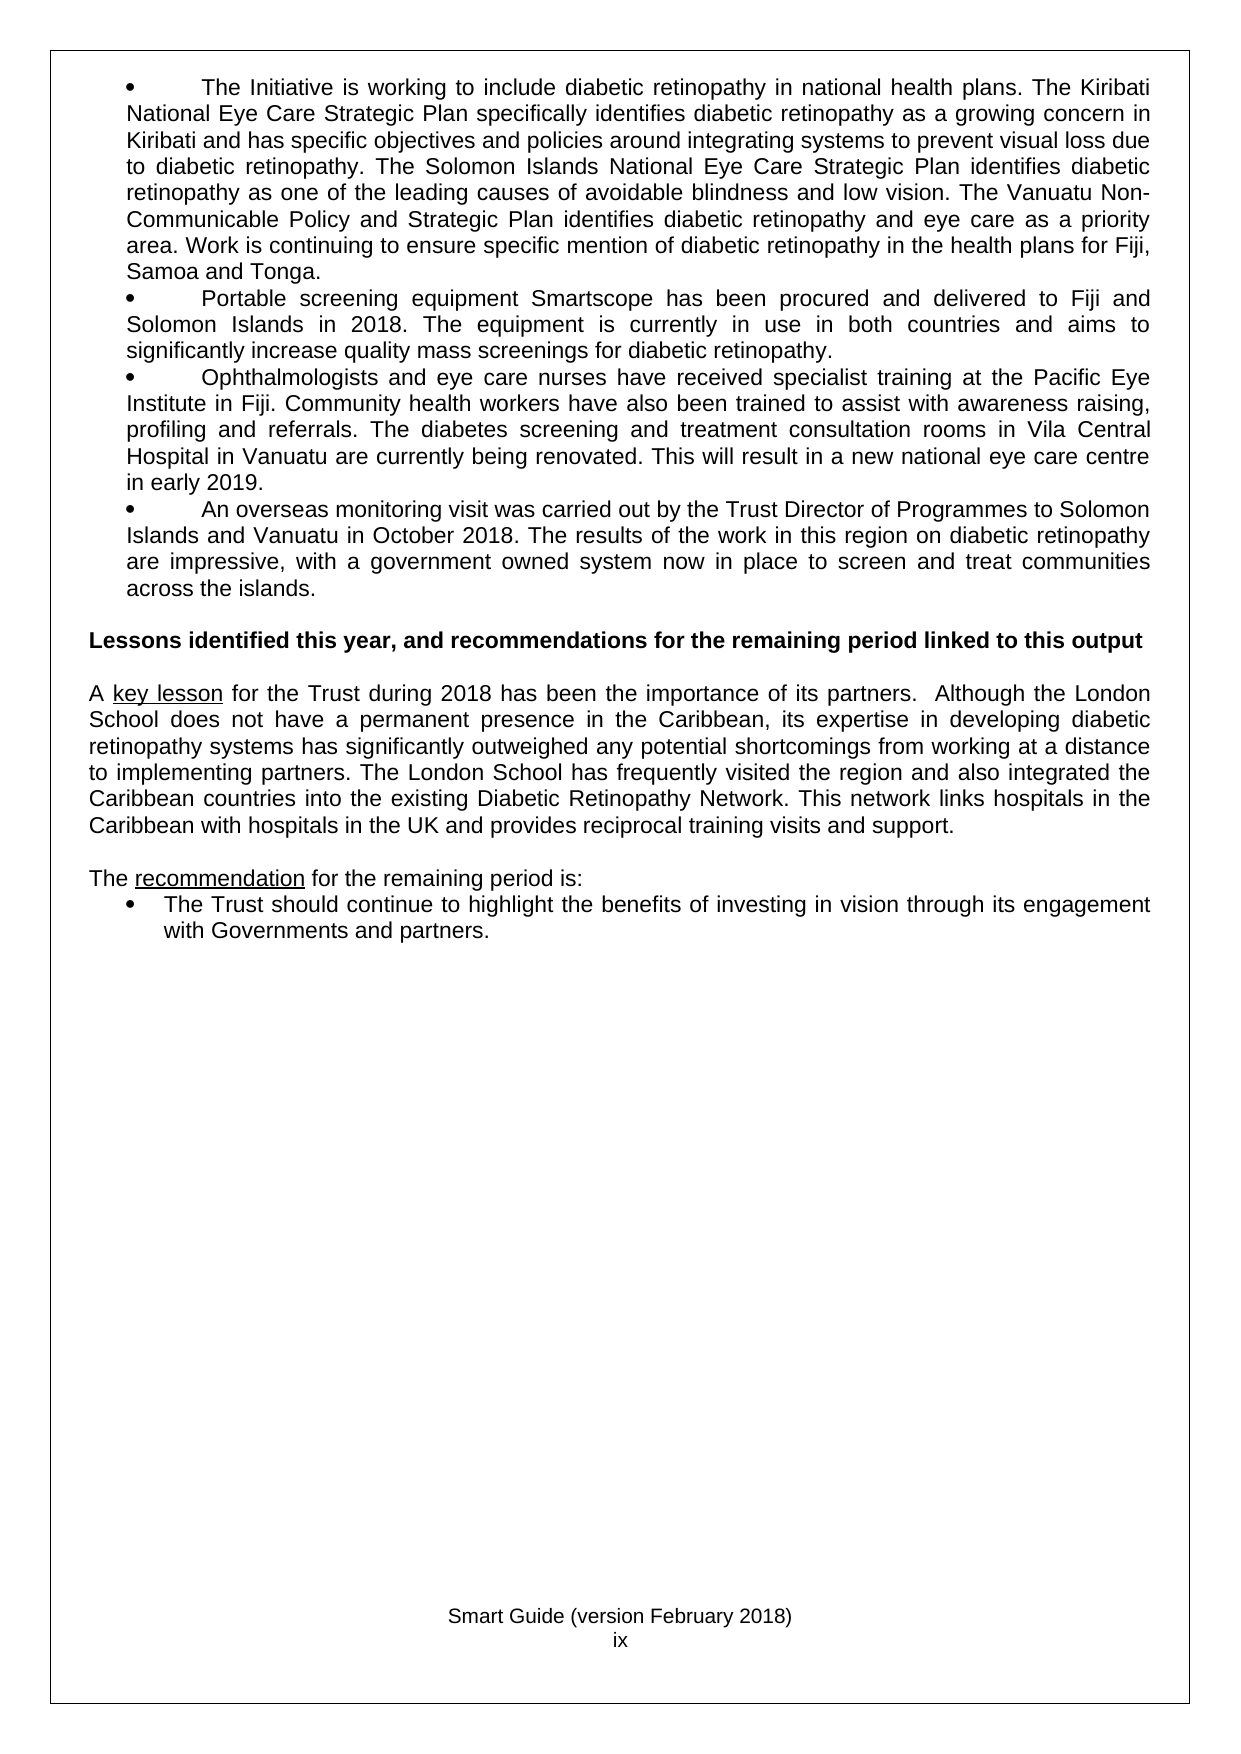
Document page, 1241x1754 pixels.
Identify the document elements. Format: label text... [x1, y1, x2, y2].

list The Trust should continue to highlight the benefits of investing in vision through its engagement with Governments and partners. [126, 891, 1152, 943]
list Portable screening equipment Smartscope has been procured and delivered to Fiji and Solomon Islands in 2018. The equipment is currently in use in both countries and aims to significantly increase quality mass screenings for diabetic retinopathy. [126, 285, 1152, 364]
list The Initiative is working to include diabetic retinopathy in national health plans. The Kiribati National Eye Care Strategic Plan specifically identifies diabetic retinopathy as a growing concern in Kiribati and has specific objectives and policies around integrating systems to prevent visual loss due to diabetic retinopathy. The Solomon Islands National Eye Care Strategic Plan identifies diabetic retinopathy as one of the leading causes of avoidable blindness and low vision. The Vanuatu Non-Communicable Policy and Strategic Plan identifies diabetic retinopathy and eye care as a priority area. Work is continuing to ensure specific mention of diabetic retinopathy in the health plans for Fiji, Samoa and Tonga. [126, 74, 1152, 285]
list Ophthalmologists and eye care nurses have received specialist training at the Pacific Eye Institute in Fiji. Community health workers have also been trained to assist with awareness raising, profiling and referrals. The diabetes screening and treatment consultation rooms in Vila Central Hospital in Vanuatu are currently being renovated. This will result in a new national eye care centre in early 2019. [126, 364, 1152, 496]
text Lessons identified this year, and recommendations for the remaining period linked to this output [89, 627, 1152, 654]
list An overseas monitoring visit was carried out by the Trust Director of Programmes to Solomon Islands and Vanuatu in October 2018. The results of the work in this region on diabetic retinopathy are impressive, with a government owned system now in place to screen and treat communities across the islands. [126, 496, 1152, 601]
text The recommendation for the remaining period is: [89, 864, 1152, 891]
text A key lesson for the Trust during 2018 has been the importance of its partners. Although the London School does not have a permanent presence in the Caribbean, its expertise in developing diabetic retinopathy systems has significantly outweighed any potential shortcomings from working at a distance to implementing partners. The London School has frequently visited the region and also integrated the Caribbean countries into the existing Diabetic Retinopathy Network. This network links hospitals in the Caribbean with hospitals in the UK and provides reciprocal training visits and support. [89, 680, 1152, 838]
